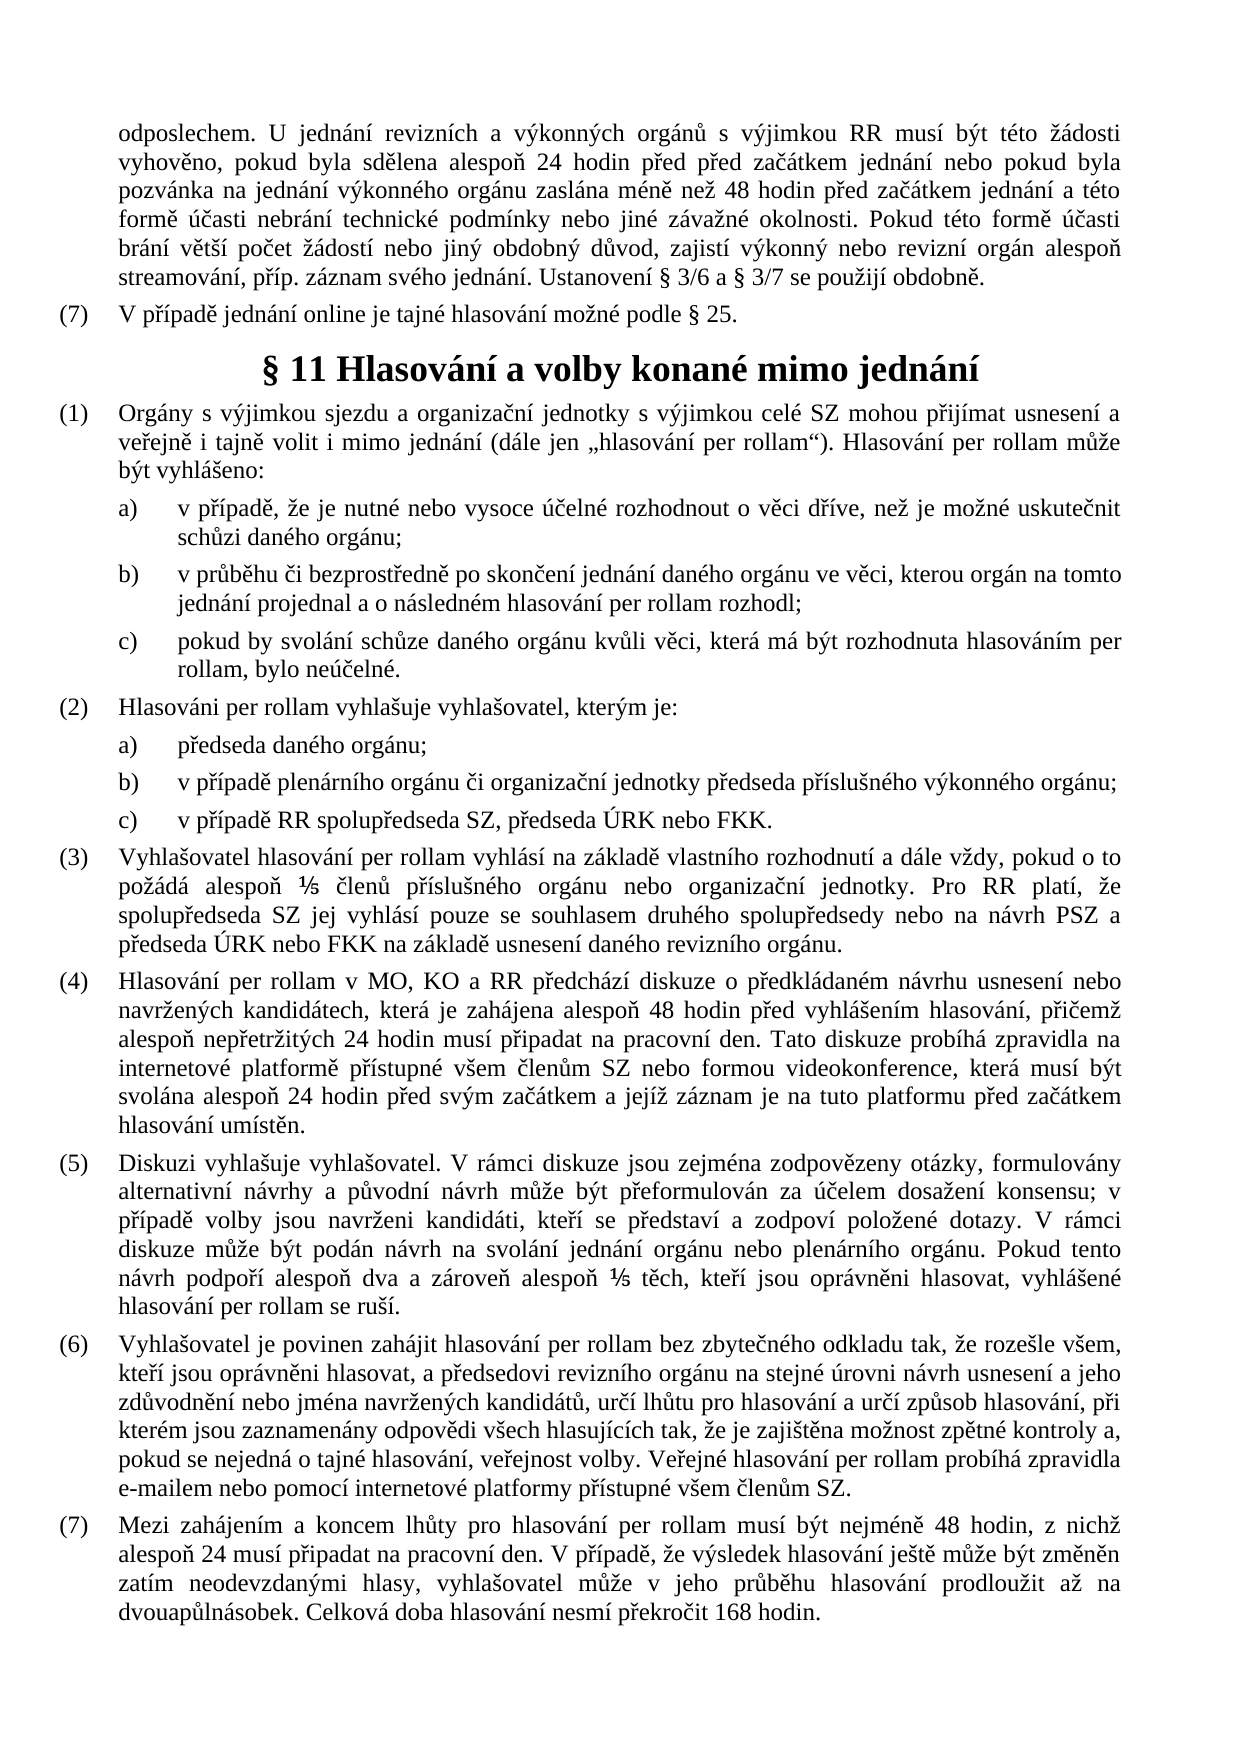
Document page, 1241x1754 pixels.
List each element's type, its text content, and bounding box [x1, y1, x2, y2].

list Vyhlašovatel je povinen zahájit hlasování per rollam bez zbytečného odkladu tak, že rozešle všem, kteří jsou oprávněni hlasovat, a předsedovi revizního orgánu na stejné úrovni návrh usnesení a jeho zdůvodnění nebo jména navržených kandidátů, určí lhůtu pro hlasování a určí způsob hlasování, při kterém jsou zaznamenány odpovědi všech hlasujících tak, že je zajištěna možnost zpětné kontroly a, pokud se nejedná o tajné hlasování, veřejnost volby. Veřejné hlasování per rollam probíhá zpravidla e-mailem nebo pomocí internetové platformy přístupné všem členům SZ. [59, 1329, 1122, 1502]
list v případě RR spolupředseda SZ, předseda ÚRK nebo FKK. [118, 805, 1122, 834]
list předseda daného orgánu; [118, 730, 1122, 758]
list Hlasováni per rollam vyhlašuje vyhlašovatel, kterým je: [59, 692, 1122, 721]
list Vyhlašovatel hlasování per rollam vyhlásí na základě vlastního rozhodnutí a dále vždy, pokud o to požádá alespoň ⅕ členů příslušného orgánu nebo organizační jednotky. Pro RR platí, že spolupředseda SZ jej vyhlásí pouze se souhlasem druhého spolupředsedy nebo na návrh PSZ a předseda ÚRK nebo FKK na základě usnesení daného revizního orgánu. [59, 842, 1122, 957]
list Mezi zahájením a koncem lhůty pro hlasování per rollam musí být nejméně 48 hodin, z nichž alespoň 24 musí připadat na pracovní den. V případě, že výsledek hlasování ještě může být změněn zatím neodevzdanými hlasy, vyhlašovatel může v jeho průběhu hlasování prodloužit až na dvouapůlnásobek. Celková doba hlasování nesmí překročit 168 hodin. [59, 1510, 1122, 1625]
list Orgány s výjimkou sjezdu a organizační jednotky s výjimkou celé SZ mohou přijímat usnesení a veřejně i tajně volit i mimo jednání (dále jen „hlasování per rollam“). Hlasování per rollam může být vyhlášeno: [59, 398, 1122, 484]
list Hlasování per rollam v MO, KO a RR předchází diskuze o předkládaném návrhu usnesení nebo navržených kandidátech, která je zahájena alespoň 48 hodin před vyhlášením hlasování, přičemž alespoň nepřetržitých 24 hodin musí připadat na pracovní den. Tato diskuze probíhá zpravidla na internetové platformě přístupné všem členům SZ nebo formou videokonference, která musí být svolána alespoň 24 hodin před svým začátkem a jejíž záznam je na tuto platformu před začátkem hlasování umístěn. [59, 966, 1122, 1139]
list v případě plenárního orgánu či organizační jednotky předseda příslušného výkonného orgánu; [118, 767, 1122, 796]
list v průběhu či bezprostředně po skončení jednání daného orgánu ve věci, kterou orgán na tomto jednání projednal a o následném hlasování per rollam rozhodl; [118, 559, 1122, 617]
list Diskuzi vyhlašuje vyhlašovatel. V rámci diskuze jsou zejména zodpovězeny otázky, formulovány alternativní návrhy a původní návrh může být přeformulován za účelem dosažení konsensu; v případě volby jsou navrženi kandidáti, kteří se představí a zodpoví položené dotazy. V rámci diskuze může být podán návrh na svolání jednání orgánu nebo plenárního orgánu. Pokud tento návrh podpoří alespoň dva a zároveň alespoň ⅕ těch, kteří jsou oprávněni hlasovat, vyhlášené hlasování per rollam se ruší. [59, 1148, 1122, 1320]
list V případě jednání online je tajné hlasování možné podle § 25. [59, 299, 1122, 328]
list odposlechem. U jednání revizních a výkonných orgánů s výjimkou RR musí být této žádosti vyhověno, pokud byla sdělena alespoň 24 hodin před před začátkem jednání nebo pokud byla pozvánka na jednání výkonného orgánu zaslána méně než 48 hodin před začátkem jednání a této formě účasti nebrání technické podmínky nebo jiné závažné okolnosti. Pokud této formě účasti brání větší počet žádostí nebo jiný obdobný důvod, zajistí výkonný nebo revizní orgán alespoň streamování, příp. záznam svého jednání. Ustanovení § 3/6 a § 3/7 se použijí obdobně. [59, 118, 1122, 291]
list pokud by svolání schůze daného orgánu kvůli věci, která má být rozhodnuta hlasováním per rollam, bylo neúčelné. [118, 626, 1122, 683]
list v případě, že je nutné nebo vysoce účelné rozhodnout o věci dříve, než je možné uskutečnit schůzi daného orgánu; [118, 493, 1122, 551]
subtitle § 11 Hlasování a volby konané mimo jednání [118, 346, 1122, 389]
